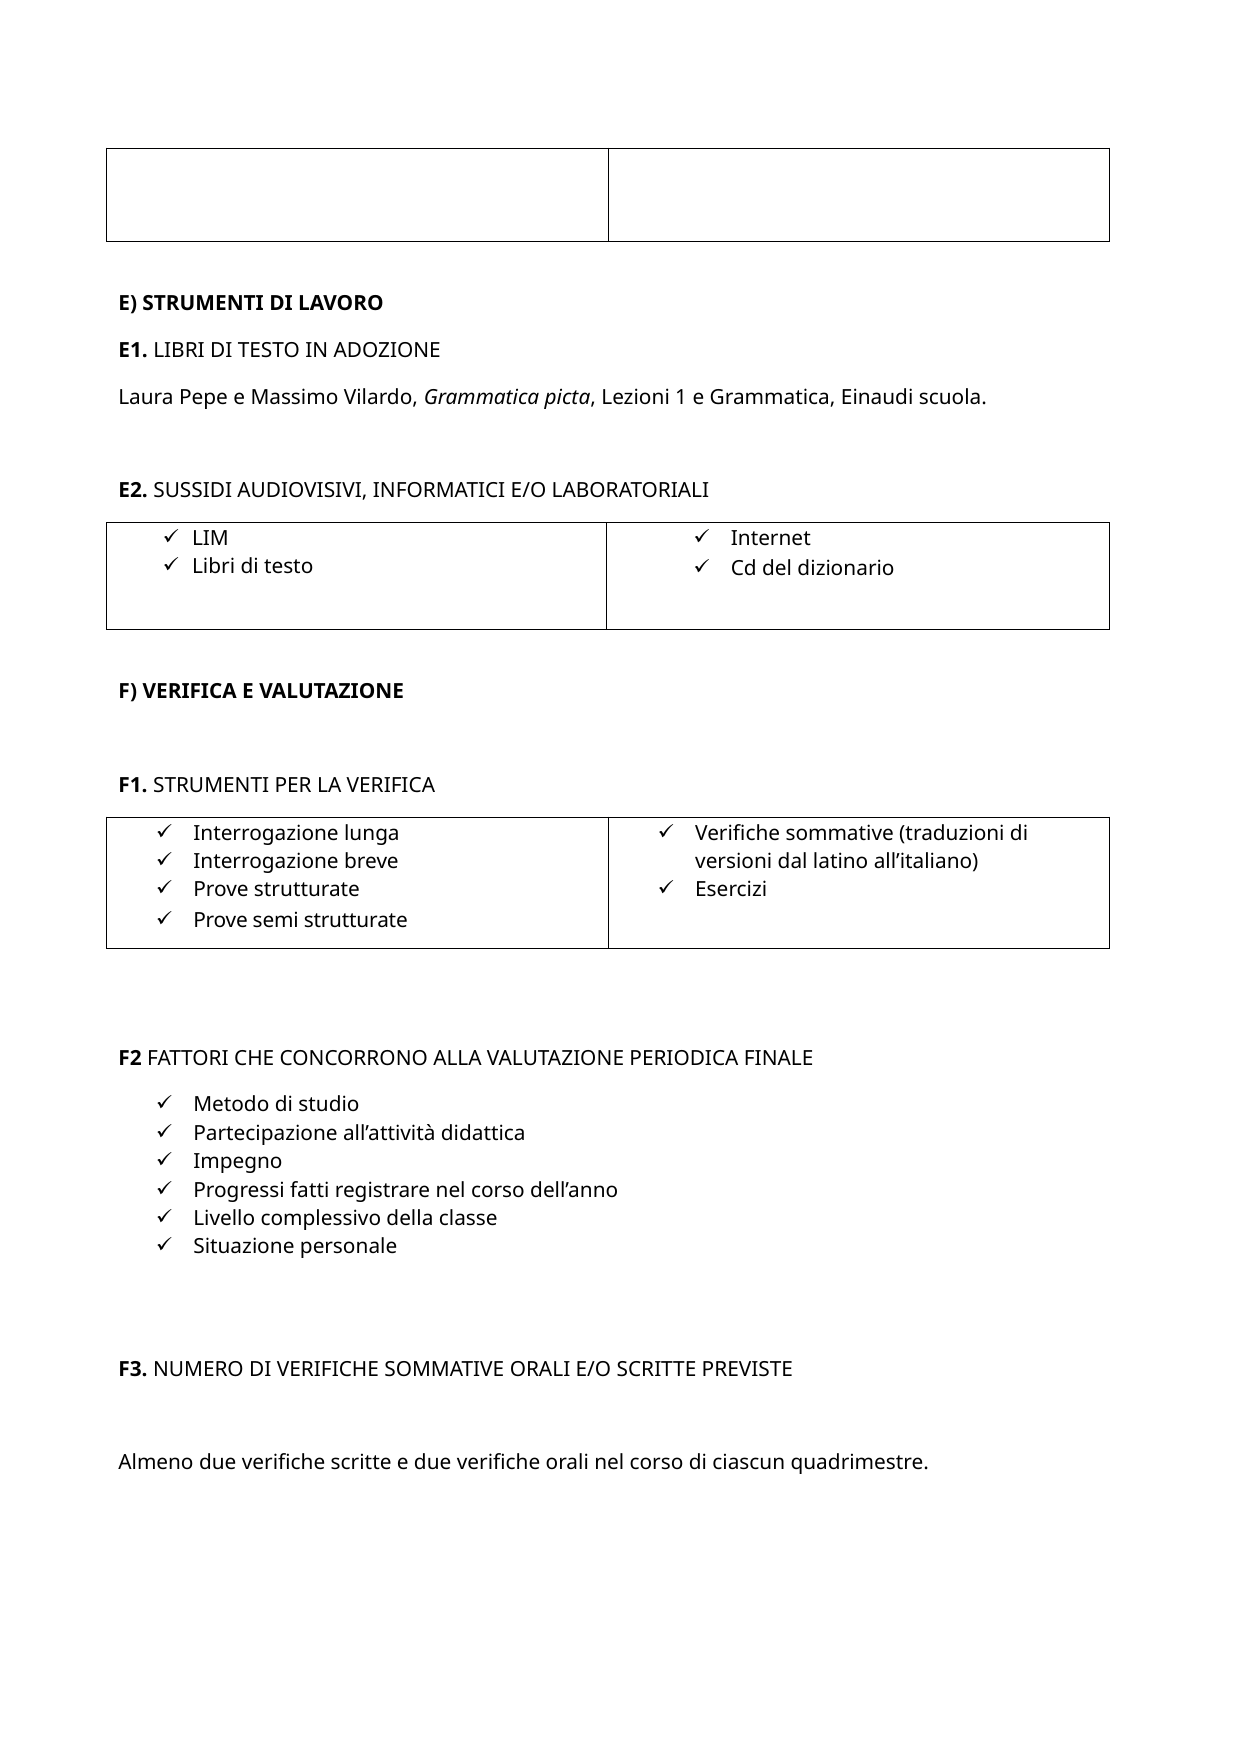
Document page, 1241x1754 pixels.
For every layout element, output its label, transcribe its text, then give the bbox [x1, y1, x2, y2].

table_header [107, 149, 608, 241]
text Laura Pepe e Massimo Vilardo, Grammatica picta, Lezioni 1 e Grammatica, Einaudi scuola. [118, 382, 1027, 410]
list Partecipazione all’attività didattica [156, 1118, 1122, 1146]
text E) STRUMENTI DI LAVORO [118, 288, 1027, 317]
list Progressi fatti registrare nel corso dell’anno [156, 1175, 1122, 1203]
text F3. NUMERO DI VERIFICHE SOMMATIVE ORALI E/O SCRITTE PREVISTE [118, 1354, 1122, 1382]
table_header Interrogazione lunga Interrogazione breve Prove strutturate Prove semi strutturate [107, 818, 608, 948]
text F) VERIFICA E VALUTAZIONE [118, 676, 1027, 705]
table_header [609, 149, 1109, 241]
text F2 FATTORI CHE CONCORRONO ALLA VALUTAZIONE PERIODICA FINALE [118, 1043, 1122, 1071]
text F1. STRUMENTI PER LA VERIFICA [118, 770, 1027, 798]
table_header Internet Cd del dizionario [607, 523, 1109, 628]
table_header Verifiche sommative (traduzioni di versioni dal latino all’italiano) Esercizi [609, 818, 1109, 948]
list Situazione personale [156, 1232, 1122, 1260]
list Impegno [156, 1146, 1122, 1175]
text E1. LIBRI DI TESTO IN ADOZIONE [118, 335, 1027, 363]
text E2. SUSSIDI AUDIOVISIVI, INFORMATICI E/O LABORATORIALI [118, 475, 1149, 504]
text Almeno due verifiche scritte e due verifiche orali nel corso di ciascun quadrimestre. [118, 1447, 1122, 1476]
list Livello complessivo della classe [156, 1203, 1122, 1232]
table_header LIM Libri di testo [107, 523, 606, 628]
list Metodo di studio [156, 1089, 1122, 1118]
